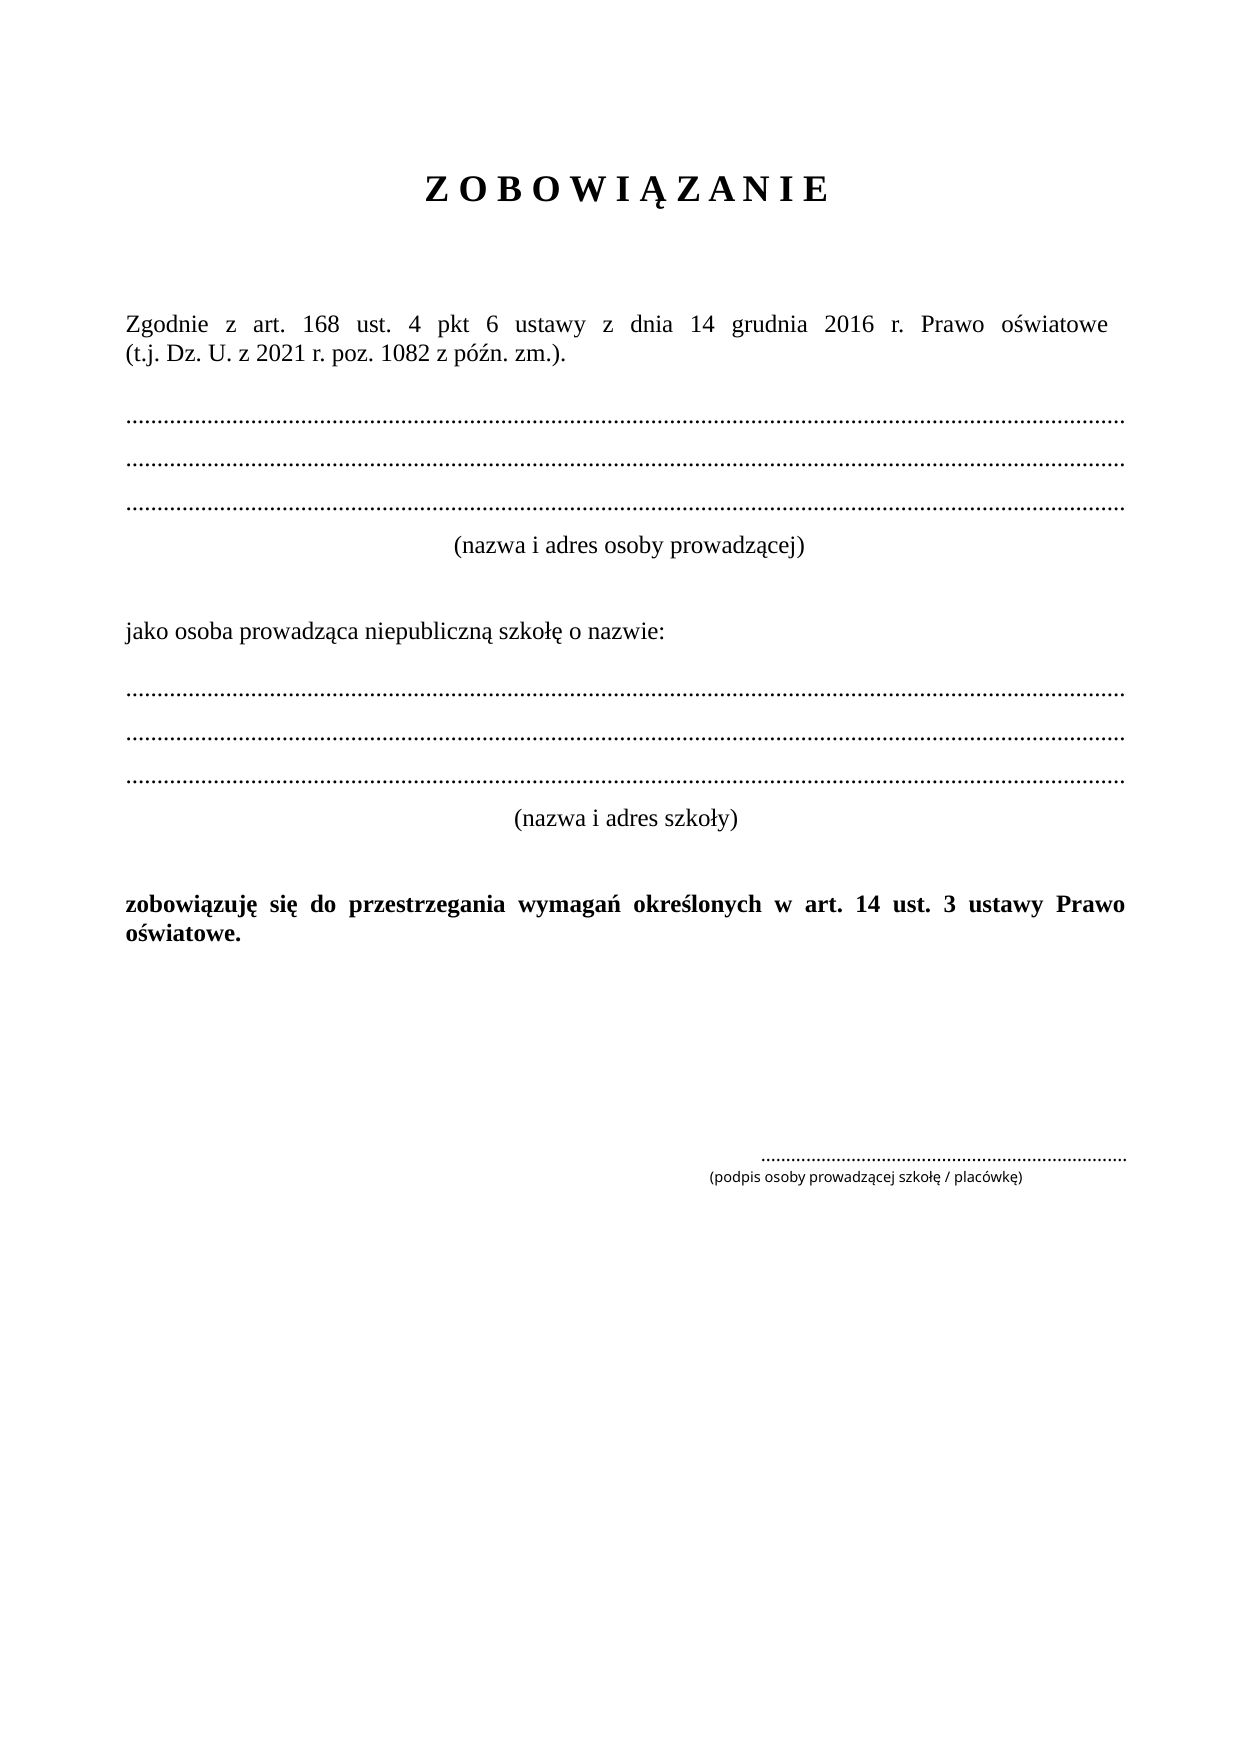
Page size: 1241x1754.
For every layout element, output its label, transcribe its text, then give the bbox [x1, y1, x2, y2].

text ................................................................................................................................................................................................................................................................................................................................................................................................................................................................................................ [125, 673, 1127, 788]
text (podpis osoby prowadzącej szkołę / placówkę) [568, 1167, 1127, 1187]
text ................................................................................................................................................................................................................................................................................................................................................................................................................................................................................................ [125, 400, 1127, 515]
text zobowiązuję się do przestrzegania wymagań określonych w art. 14 ust. 3 ustawy Prawo oświatowe. [125, 889, 1127, 947]
text (nazwa i adres szkoły) [125, 803, 1127, 832]
text ......................................................................... [568, 1141, 1127, 1167]
text Zgodnie z art. 168 ust. 4 pkt 6 ustawy z dnia 14 grudnia 2016 r. Prawo oświatowe (t.j. Dz. U. z 2021 r. poz. 1082 z późn. zm.). [125, 309, 1127, 367]
text jako osoba prowadząca niepubliczną szkołę o nazwie: [125, 616, 1127, 645]
text (nazwa i adres osoby prowadzącej) [125, 530, 1127, 558]
text Z O B O W I Ą Z A N I E [125, 166, 1127, 209]
